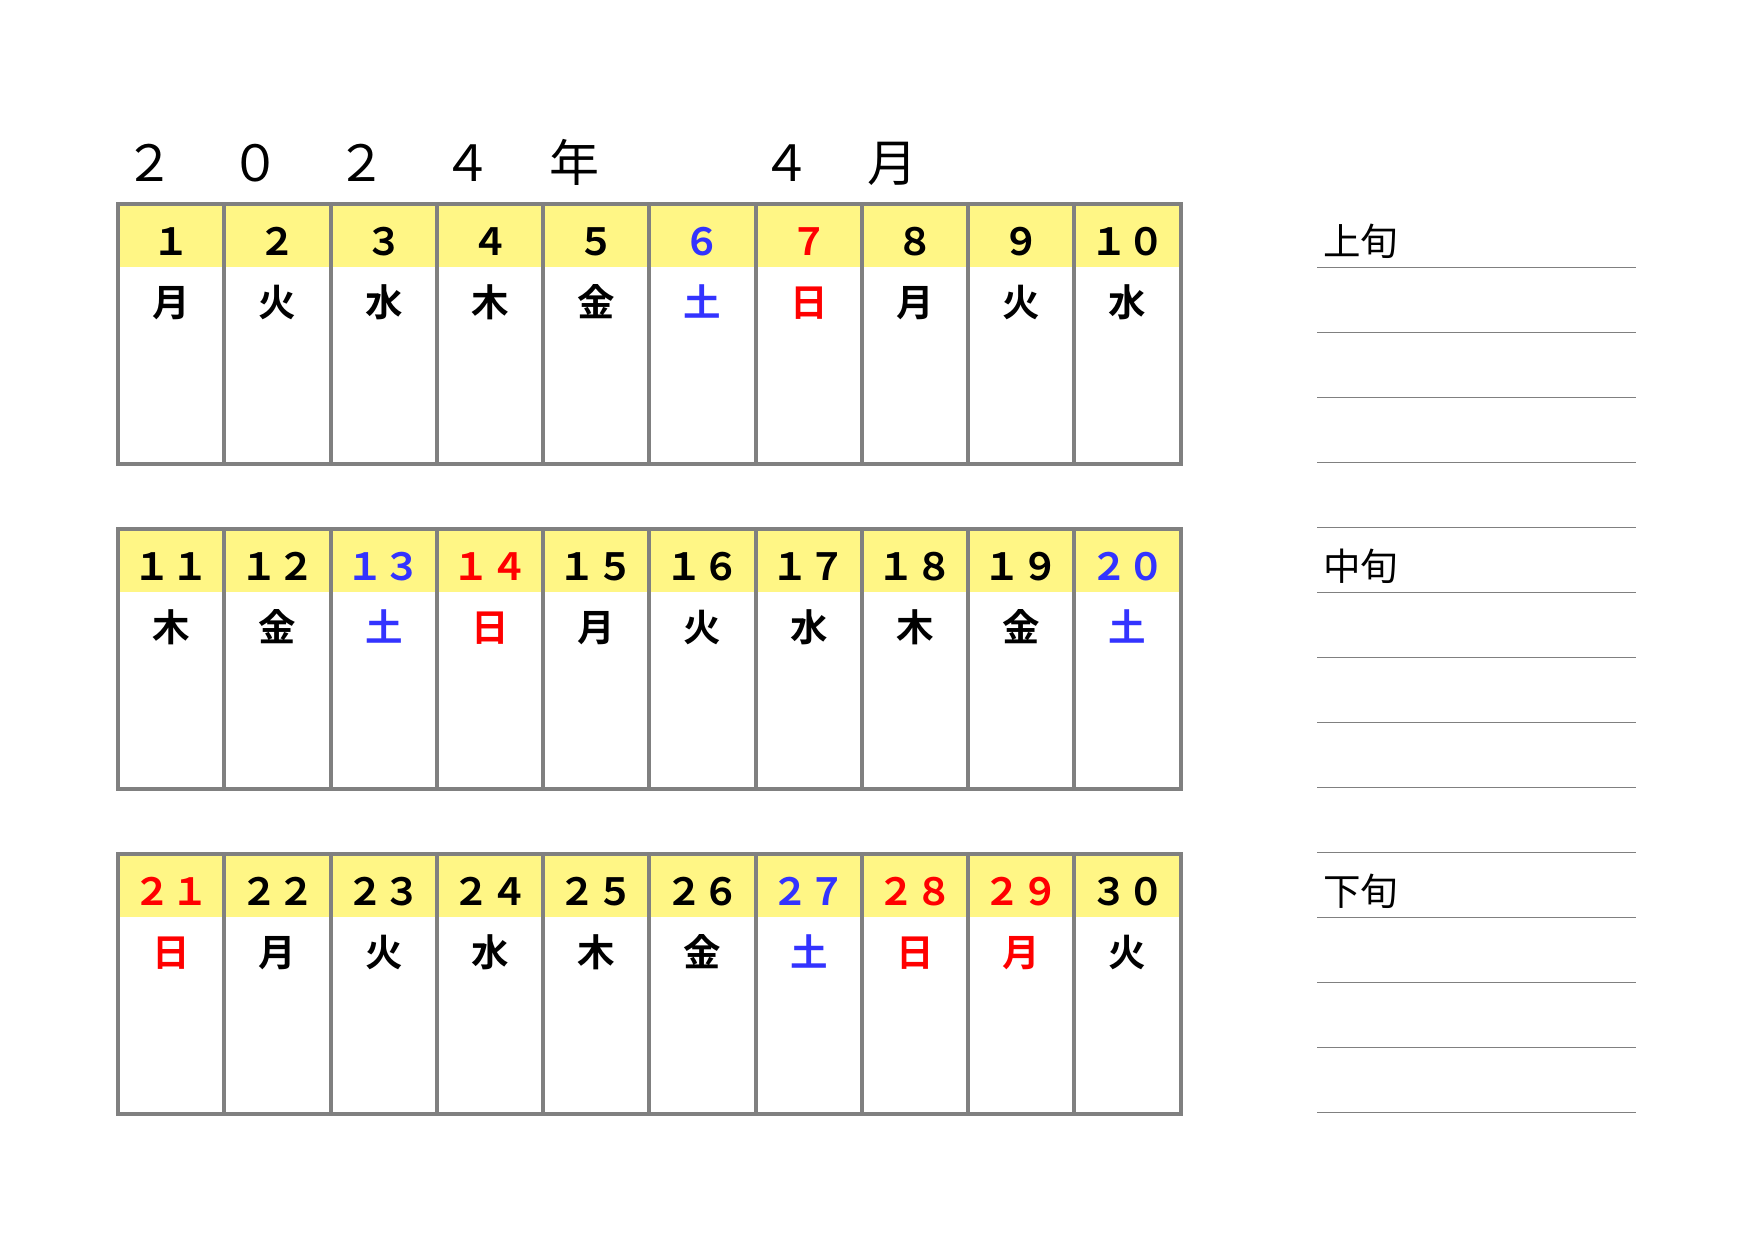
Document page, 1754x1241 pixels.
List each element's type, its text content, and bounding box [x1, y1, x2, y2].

table_cell １１ [120, 531, 222, 592]
table_cell [120, 722, 222, 787]
table_cell ８ [864, 206, 966, 267]
table_cell [224, 466, 331, 527]
table_cell [970, 657, 1072, 722]
table_cell [651, 722, 754, 787]
table_cell ２７ [758, 856, 860, 917]
table_cell [226, 397, 329, 462]
table_cell ２ [226, 206, 329, 267]
table_cell [864, 1047, 966, 1112]
table_cell ４ [439, 206, 541, 267]
table_header ２ [118, 118, 224, 202]
table_cell ６ [651, 206, 754, 267]
table_cell ２５ [545, 856, 647, 917]
table_cell [1183, 982, 1287, 1047]
table_cell [1076, 1047, 1179, 1112]
table_cell [1181, 462, 1287, 527]
table_cell １４ [439, 531, 541, 592]
table_cell [437, 466, 543, 527]
table_header [1317, 118, 1636, 202]
table_cell [333, 657, 435, 722]
table_cell [1287, 592, 1317, 657]
table_cell ５ [545, 206, 647, 267]
table_cell 月 [120, 267, 222, 332]
table_cell [1183, 267, 1287, 332]
table_cell [1317, 398, 1636, 462]
table_cell [1287, 917, 1317, 982]
table_cell 土 [333, 592, 435, 657]
table_cell [651, 397, 754, 462]
table_cell [1287, 202, 1317, 267]
table_cell [864, 397, 966, 462]
table_cell [758, 982, 860, 1047]
table_cell [1183, 722, 1287, 787]
table_cell [545, 397, 647, 462]
table_cell [864, 982, 966, 1047]
table_cell １３ [333, 531, 435, 592]
table_cell ２８ [864, 856, 966, 917]
table_cell ３ [333, 206, 435, 267]
table_header ２ [331, 118, 437, 202]
table_cell １７ [758, 531, 860, 592]
table_header 月 [862, 118, 968, 202]
table_cell [120, 982, 222, 1047]
table_cell [437, 791, 543, 852]
table_cell [1287, 657, 1317, 722]
table_cell [1287, 527, 1317, 592]
table_cell 水 [758, 592, 860, 657]
table_cell [226, 1047, 329, 1112]
table_cell [224, 791, 331, 852]
table_cell [1287, 982, 1317, 1047]
table_cell [758, 722, 860, 787]
table_cell [439, 982, 541, 1047]
table_cell [651, 1047, 754, 1112]
table_cell [226, 722, 329, 787]
table_cell [649, 466, 756, 527]
table_cell [439, 657, 541, 722]
table_cell 水 [1076, 267, 1179, 332]
table_cell 土 [1076, 592, 1179, 657]
table_cell [1287, 462, 1317, 527]
table_cell [758, 657, 860, 722]
table_cell 金 [226, 592, 329, 657]
table_cell [439, 397, 541, 462]
table_cell [120, 657, 222, 722]
table_cell [1183, 397, 1287, 462]
table_cell [120, 1047, 222, 1112]
table_cell 火 [1076, 917, 1179, 982]
table_cell [1317, 1048, 1636, 1112]
table_cell 土 [758, 917, 860, 982]
table_cell [1287, 787, 1317, 852]
table_cell [543, 466, 649, 527]
table_cell [120, 332, 222, 397]
table_cell [545, 1047, 647, 1112]
table_cell [118, 791, 224, 852]
table_cell [439, 1047, 541, 1112]
table_cell ２３ [333, 856, 435, 917]
table_cell 木 [120, 592, 222, 657]
table_cell [1076, 397, 1179, 462]
table_cell ７ [758, 206, 860, 267]
table_cell 月 [970, 917, 1072, 982]
table_cell [439, 722, 541, 787]
table_cell [1287, 722, 1317, 787]
table_cell １０ [1076, 206, 1179, 267]
table_cell [1183, 202, 1287, 267]
table_cell 月 [545, 592, 647, 657]
table_cell 火 [226, 267, 329, 332]
table_cell 日 [758, 267, 860, 332]
table_cell [970, 722, 1072, 787]
table_cell [545, 982, 647, 1047]
table_cell [1074, 791, 1181, 852]
table_cell [1076, 982, 1179, 1047]
table_cell [333, 1047, 435, 1112]
table_cell ２０ [1076, 531, 1179, 592]
table_cell [1317, 788, 1636, 852]
table_cell [1287, 397, 1317, 462]
table_cell [1317, 918, 1636, 982]
table_cell １６ [651, 531, 754, 592]
table_cell [756, 791, 862, 852]
table_cell [1317, 268, 1636, 332]
table_cell １５ [545, 531, 647, 592]
table_cell [1183, 917, 1287, 982]
table_cell [1183, 527, 1287, 592]
table_cell 火 [970, 267, 1072, 332]
table_cell ２１ [120, 856, 222, 917]
table_cell 火 [651, 592, 754, 657]
table_cell [970, 397, 1072, 462]
table_cell [1076, 722, 1179, 787]
table_cell 金 [651, 917, 754, 982]
table_cell [1287, 267, 1317, 332]
table_cell 上旬 [1317, 202, 1636, 267]
table_cell [226, 332, 329, 397]
table_cell [1317, 463, 1636, 527]
table_header [968, 118, 1074, 202]
table_header 年 [543, 118, 649, 202]
table_cell [864, 657, 966, 722]
table_cell ２６ [651, 856, 754, 917]
table_cell [968, 466, 1074, 527]
table_header ４ [756, 118, 862, 202]
table_cell [118, 466, 224, 527]
table_cell 中旬 [1317, 528, 1636, 592]
table_cell [545, 332, 647, 397]
table_cell ２９ [970, 856, 1072, 917]
table_cell [1183, 657, 1287, 722]
table_cell １８ [864, 531, 966, 592]
table_cell [651, 657, 754, 722]
table_cell １２ [226, 531, 329, 592]
table_cell [545, 657, 647, 722]
table_cell 日 [864, 917, 966, 982]
table_cell [1183, 592, 1287, 657]
table_cell [333, 982, 435, 1047]
table_cell [862, 466, 968, 527]
table_cell [1183, 852, 1287, 917]
table_cell ２４ [439, 856, 541, 917]
table_cell [333, 332, 435, 397]
table_cell [864, 332, 966, 397]
table_header ４ [437, 118, 543, 202]
table_cell [545, 722, 647, 787]
table_cell [649, 791, 756, 852]
table_cell 火 [333, 917, 435, 982]
table_cell 金 [545, 267, 647, 332]
table_cell [864, 722, 966, 787]
table_header [1181, 118, 1287, 202]
table_cell [439, 332, 541, 397]
table_cell [651, 982, 754, 1047]
table_cell [756, 466, 862, 527]
table_cell ３０ [1076, 856, 1179, 917]
table_cell [758, 397, 860, 462]
table_header [1287, 118, 1317, 202]
table_cell 下旬 [1317, 853, 1636, 917]
table_cell [1181, 787, 1287, 852]
table_header [649, 118, 756, 202]
table_cell 木 [545, 917, 647, 982]
table_cell [226, 657, 329, 722]
table_cell [120, 397, 222, 462]
table_cell 金 [970, 592, 1072, 657]
table_cell [1317, 593, 1636, 657]
table_cell [970, 1047, 1072, 1112]
table_cell [1074, 466, 1181, 527]
table_cell [1317, 658, 1636, 722]
table_cell ２２ [226, 856, 329, 917]
table_cell [968, 791, 1074, 852]
table_cell [1183, 1047, 1287, 1112]
table_cell [1287, 1047, 1317, 1112]
table_cell [758, 332, 860, 397]
table_cell 土 [651, 267, 754, 332]
table_cell 水 [439, 917, 541, 982]
table_cell [1076, 657, 1179, 722]
table_cell [1183, 332, 1287, 397]
table_cell 木 [439, 267, 541, 332]
table_cell 水 [333, 267, 435, 332]
table_cell [1317, 333, 1636, 397]
table_header [1074, 118, 1181, 202]
table_cell [1076, 332, 1179, 397]
table_cell 月 [226, 917, 329, 982]
table_cell [862, 791, 968, 852]
table_cell ９ [970, 206, 1072, 267]
table_cell １ [120, 206, 222, 267]
table_cell [543, 791, 649, 852]
table_cell 木 [864, 592, 966, 657]
table_cell [333, 397, 435, 462]
table_cell [651, 332, 754, 397]
table_cell 日 [439, 592, 541, 657]
table_cell [970, 332, 1072, 397]
table_cell [758, 1047, 860, 1112]
table_cell [333, 722, 435, 787]
table_cell 月 [864, 267, 966, 332]
table_cell [331, 466, 437, 527]
table_cell [1317, 983, 1636, 1047]
table_cell [970, 982, 1072, 1047]
table_cell [1287, 852, 1317, 917]
table_cell [1317, 723, 1636, 787]
table_header ０ [224, 118, 331, 202]
table_cell [331, 791, 437, 852]
table_cell [226, 982, 329, 1047]
table_cell １９ [970, 531, 1072, 592]
table_cell 日 [120, 917, 222, 982]
table_cell [1287, 332, 1317, 397]
